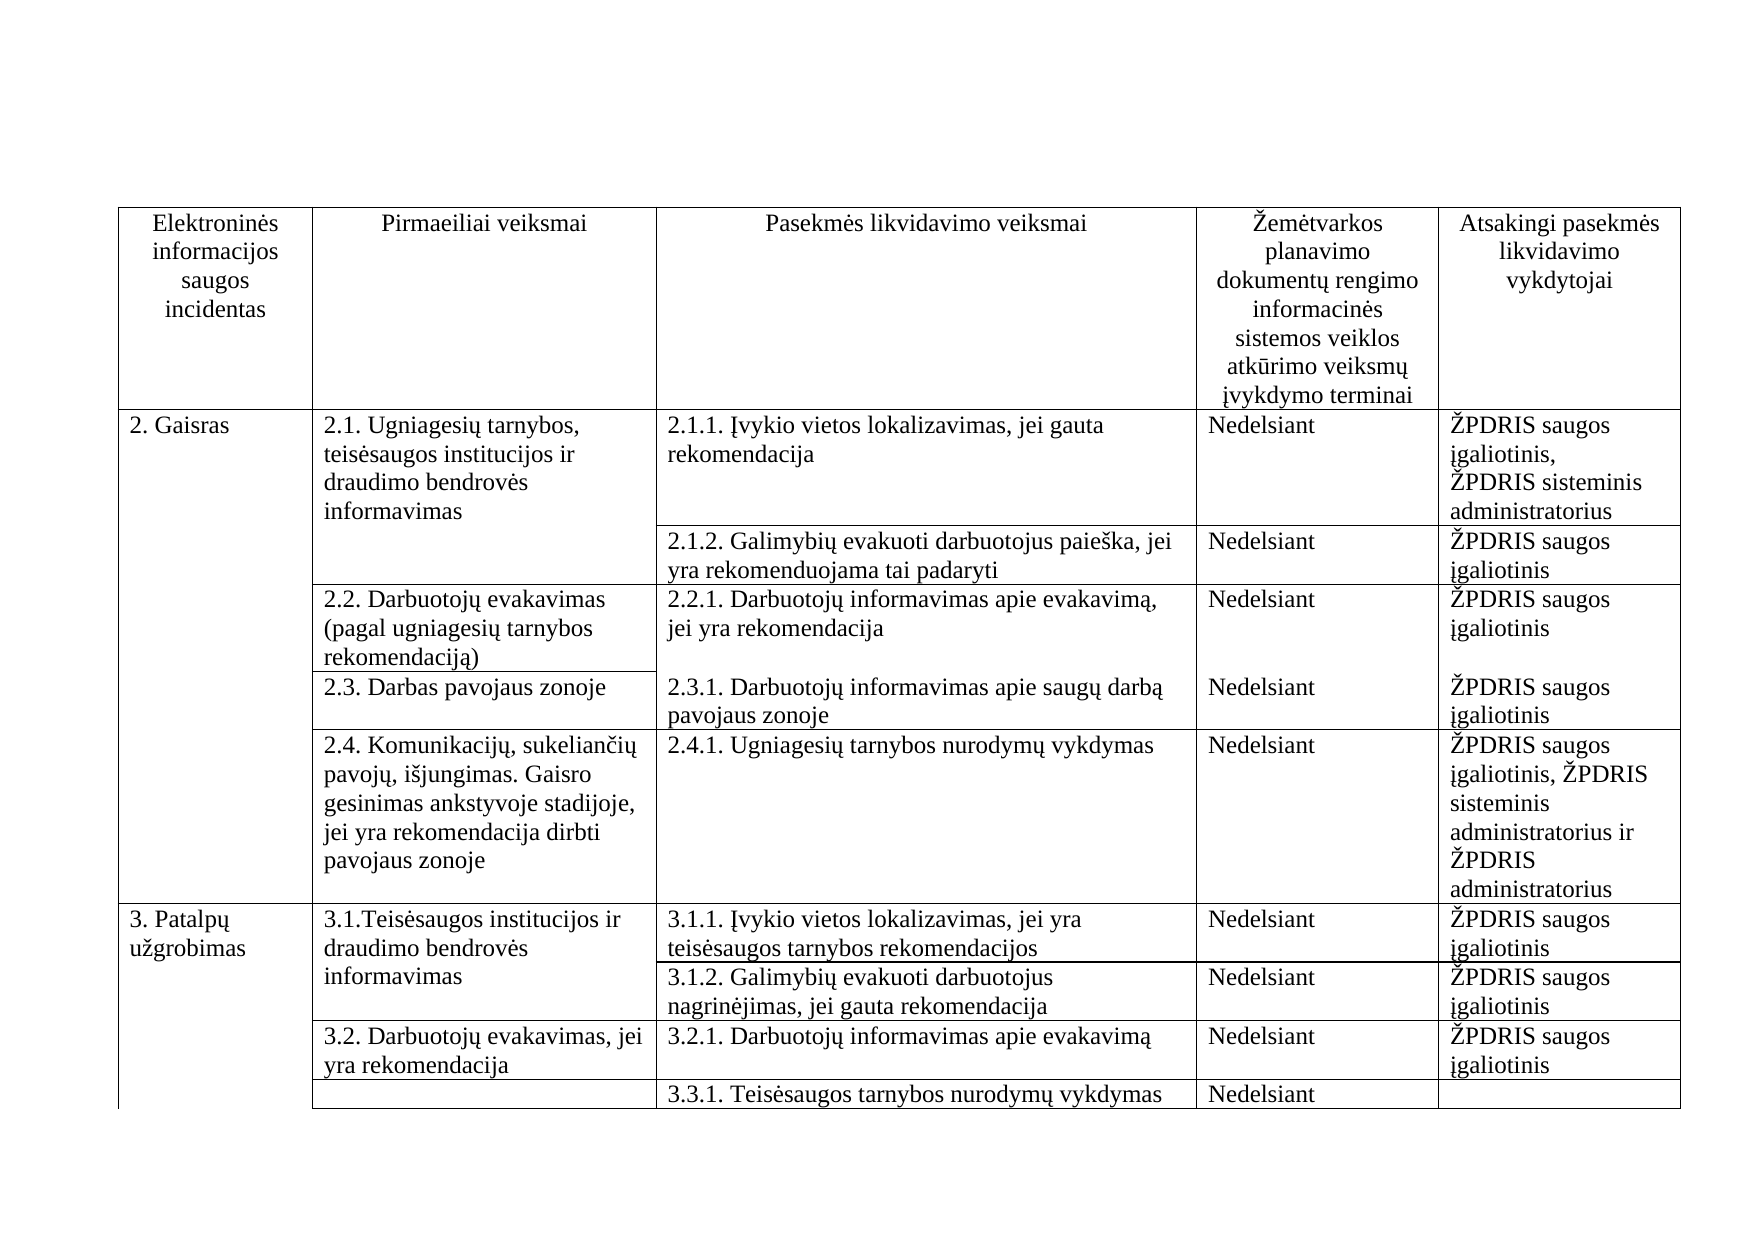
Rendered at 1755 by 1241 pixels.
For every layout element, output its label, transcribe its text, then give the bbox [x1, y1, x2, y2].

table_cell Nedelsiant [1197, 526, 1438, 583]
table_cell 2.1.2. Galimybių evakuoti darbuotojus paieška, jei yra rekomenduojama tai padaryti [657, 526, 1196, 583]
table_cell 2.2. Darbuotojų evakavimas (pagal ugniagesių tarnybos rekomendaciją) [313, 585, 656, 671]
table_cell 2.1. Ugniagesių tarnybos, teisėsaugos institucijos ir draudimo bendrovės informavimas [313, 410, 656, 583]
table_cell ŽPDRIS saugos įgaliotinis [1439, 904, 1680, 961]
table_cell 3.1.1. Įvykio vietos lokalizavimas, jei yra teisėsaugos tarnybos rekomendacijos [657, 904, 1196, 961]
table_cell Nedelsiant [1197, 585, 1438, 671]
table_cell [1439, 1080, 1680, 1108]
table_cell 2.2.1. Darbuotojų informavimas apie evakavimą, jei yra rekomendacija [657, 585, 1196, 671]
table_cell Nedelsiant [1197, 410, 1438, 525]
table_header Žemėtvarkos planavimo dokumentų rengimo informacinės sistemos veiklos atkūrimo veiksmų įvykdymo terminai [1197, 208, 1438, 409]
table_cell ŽPDRIS saugos įgaliotinis, ŽPDRIS sisteminis administratorius [1439, 410, 1680, 525]
table_cell ŽPDRIS saugos įgaliotinis, ŽPDRIS sisteminis administratorius ir ŽPDRIS administratorius [1439, 730, 1680, 903]
table_cell ŽPDRIS saugos įgaliotinis [1439, 1021, 1680, 1078]
table_cell 2.4.1. Ugniagesių tarnybos nurodymų vykdymas [657, 730, 1196, 903]
table_cell 3.3.1. Teisėsaugos tarnybos nurodymų vykdymas [657, 1080, 1196, 1108]
table_cell Nedelsiant [1197, 1021, 1438, 1078]
table_cell [313, 1080, 656, 1108]
table_cell 2.3.1. Darbuotojų informavimas apie saugų darbą pavojaus zonoje [657, 672, 1196, 729]
table_cell ŽPDRIS saugos įgaliotinis [1439, 672, 1680, 729]
table_cell Nedelsiant [1197, 904, 1438, 961]
table_cell [119, 1021, 312, 1078]
table_cell 3.1.2. Galimybių evakuoti darbuotojus nagrinėjimas, jei gauta rekomendacija [657, 963, 1196, 1020]
table_header Atsakingi pasekmės likvidavimo vykdytojai [1439, 208, 1680, 409]
table_cell 2.4. Komunikacijų, sukeliančių pavojų, išjungimas. Gaisro gesinimas ankstyvoje stadijoje, jei yra rekomendacija dirbti pavojaus zonoje [313, 730, 656, 903]
table_header Elektroninės informacijos saugos incidentas [119, 208, 312, 409]
table_cell 3.1.Teisėsaugos institucijos ir draudimo bendrovės informavimas [313, 904, 656, 1020]
table_cell 2. Gaisras [119, 410, 312, 903]
table_cell 2.1.1. Įvykio vietos lokalizavimas, jei gauta rekomendacija [657, 410, 1196, 525]
table_cell 3. Patalpų užgrobimas [119, 904, 312, 1020]
table_cell ŽPDRIS saugos įgaliotinis [1439, 585, 1680, 671]
table_cell 3.2.1. Darbuotojų informavimas apie evakavimą [657, 1021, 1196, 1078]
table_cell Nedelsiant [1197, 1080, 1438, 1108]
table_cell Nedelsiant [1197, 963, 1438, 1020]
table_cell Nedelsiant [1197, 730, 1438, 903]
table_cell [119, 1080, 312, 1108]
table_cell 2.3. Darbas pavojaus zonoje [313, 672, 656, 729]
table_cell ŽPDRIS saugos įgaliotinis [1439, 963, 1680, 1020]
table_header Pasekmės likvidavimo veiksmai [657, 208, 1196, 409]
table_cell ŽPDRIS saugos įgaliotinis [1439, 526, 1680, 583]
table_cell Nedelsiant [1197, 672, 1438, 729]
table_header Pirmaeiliai veiksmai [313, 208, 656, 409]
table_cell 3.2. Darbuotojų evakavimas, jei yra rekomendacija [313, 1021, 656, 1078]
